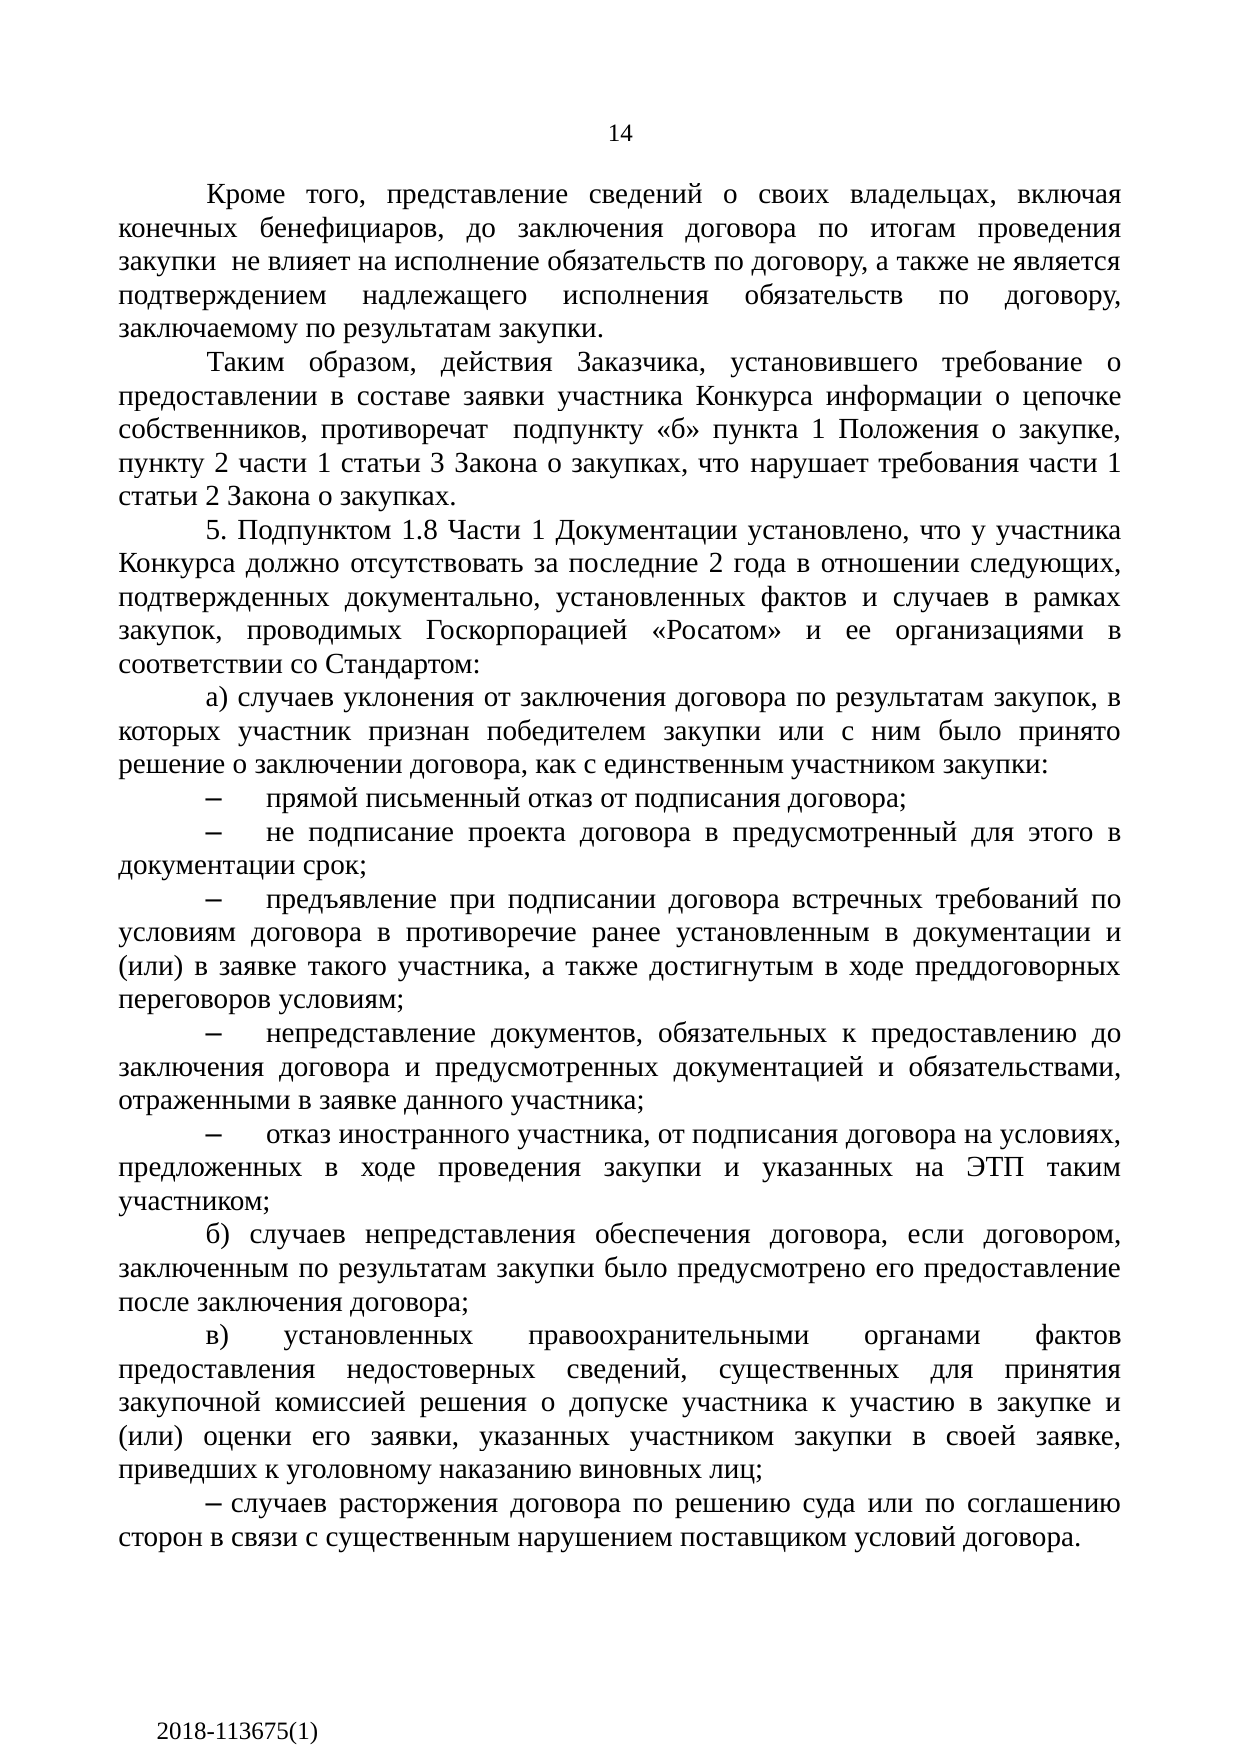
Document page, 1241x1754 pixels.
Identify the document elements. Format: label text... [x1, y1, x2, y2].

text в) установленных правоохранительными органами фактов предоставления недостоверных сведений, существенных для принятия закупочной комиссией решения о допуске участника к участию в закупке и (или) оценки его заявки, указанных участником закупки в своей заявке, приведших к уголовному наказанию виновных лиц; [118, 1317, 1122, 1485]
text б) случаев непредставления обеспечения договора, если договором, заключенным по результатам закупки было предусмотрено его предоставление после заключения договора; [118, 1217, 1122, 1317]
text Таким образом, действия Заказчика, установившего требование о предоставлении в составе заявки участника Конкурса информации о цепочке собственников, противоречат подпункту «б» пункта 1 Положения о закупке, пункту 2 части 1 статьи 3 Закона о закупках, что нарушает требования части 1 статьи 2 Закона о закупках. [118, 344, 1122, 512]
list прямой письменный отказ от подписания договора; [118, 780, 1122, 814]
list предъявление при подписании договора встречных требований по условиям договора в противоречие ранее установленным в документации и (или) в заявке такого участника, а также достигнутым в ходе преддоговорных переговоров условиям; [118, 881, 1122, 1015]
list не подписание проекта договора в предусмотренный для этого в документации срок; [118, 814, 1122, 881]
list случаев расторжения договора по решению суда или по соглашению сторон в связи с существенным нарушением поставщиком условий договора. [118, 1485, 1122, 1552]
text 5. Подпунктом 1.8 Части 1 Документации установлено, что у участника Конкурса должно отсутствовать за последние 2 года в отношении следующих, подтвержденных документально, установленных фактов и случаев в рамках закупок, проводимых Госкорпорацией «Росатом» и ее организациями в соответствии со Стандартом: [118, 512, 1122, 679]
text а) случаев уклонения от заключения договора по результатам закупок, в которых участник признан победителем закупки или с ним было принято решение о заключении договора, как с единственным участником закупки: [118, 679, 1122, 780]
list отказ иностранного участника, от подписания договора на условиях, предложенных в ходе проведения закупки и указанных на ЭТП таким участником; [118, 1116, 1122, 1217]
list непредставление документов, обязательных к предоставлению до заключения договора и предусмотренных документацией и обязательствами, отраженными в заявке данного участника; [118, 1015, 1122, 1116]
text Кроме того, представление сведений о своих владельцах, включая конечных бенефициаров, до заключения договора по итогам проведения закупки не влияет на исполнение обязательств по договору, а также не является подтверждением надлежащего исполнения обязательств по договору, заключаемому по результатам закупки. [118, 176, 1122, 344]
